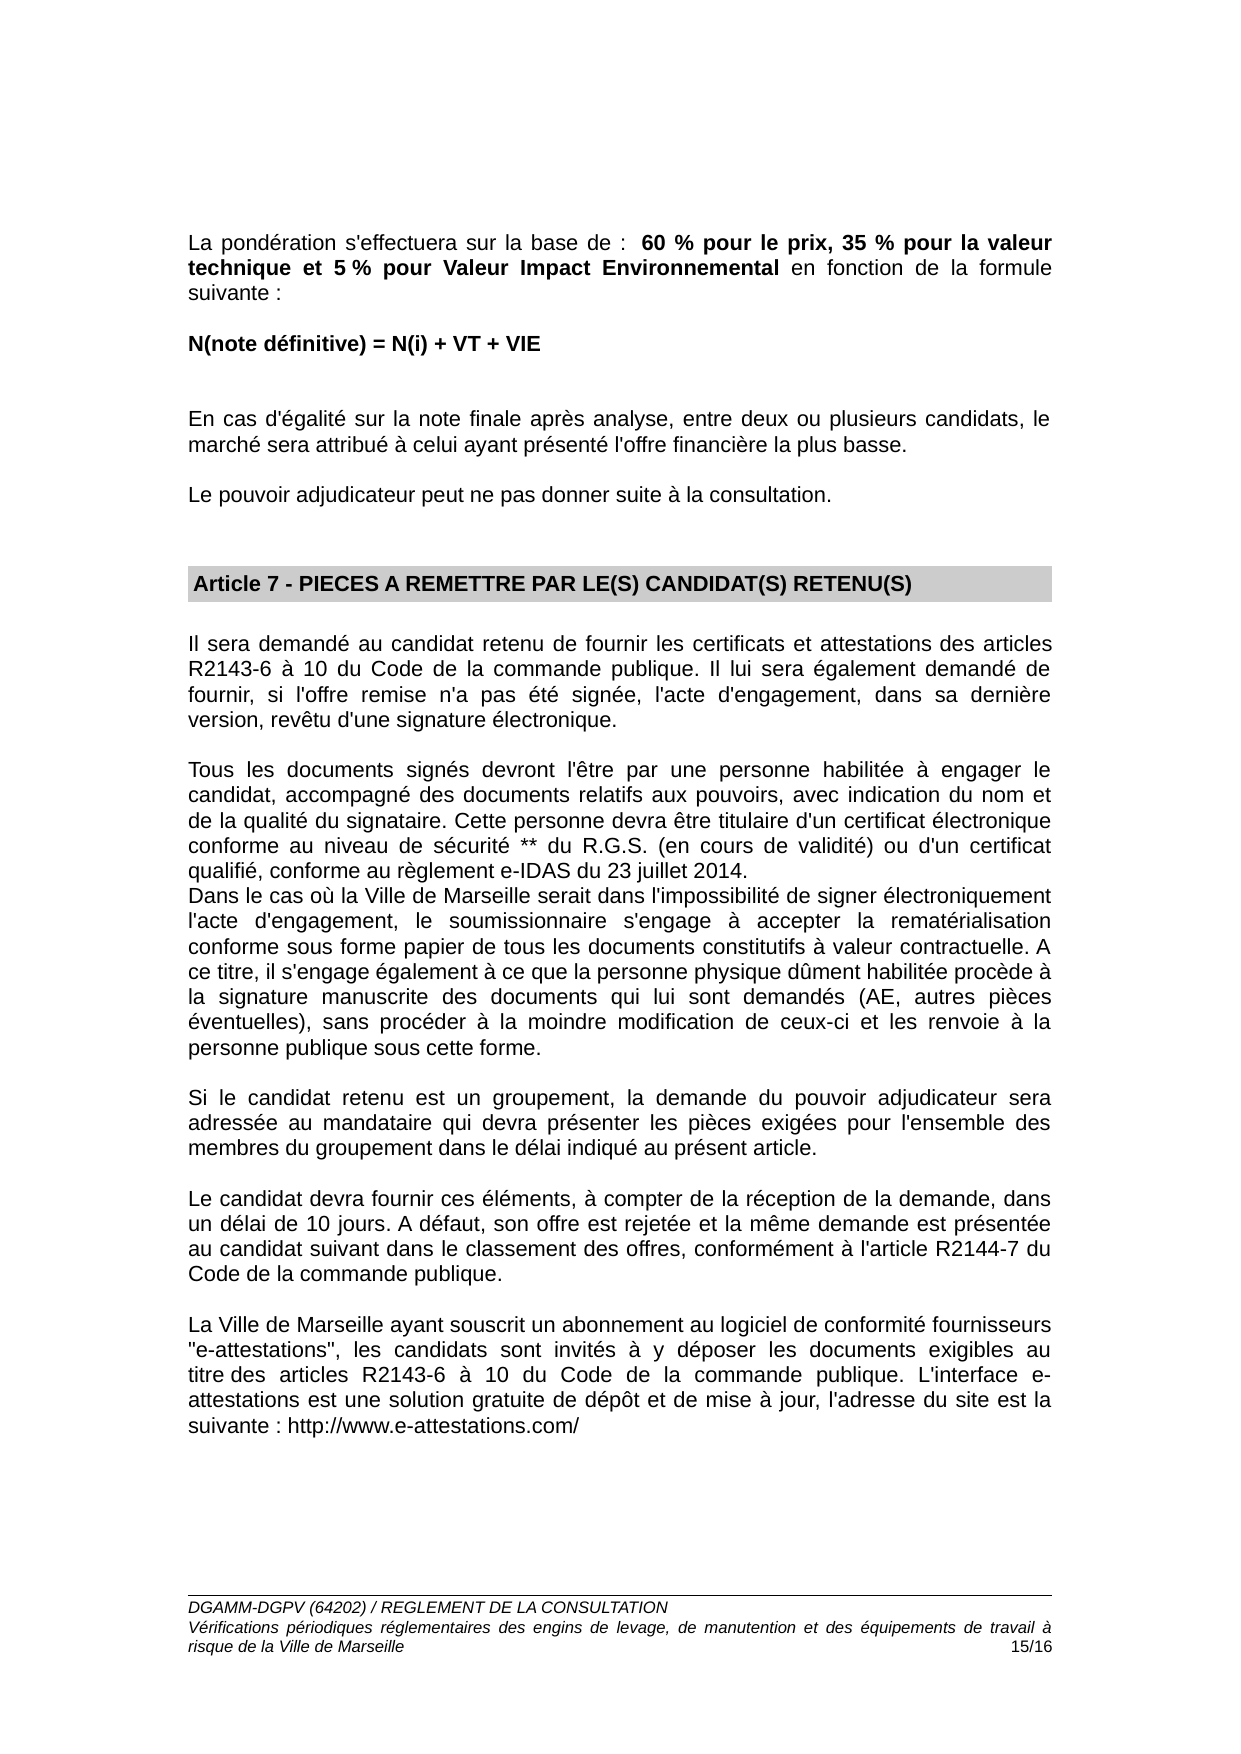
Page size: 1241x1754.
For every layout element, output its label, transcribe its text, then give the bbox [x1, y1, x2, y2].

text Dans le cas où la Ville de Marseille serait dans l'impossibilité de signer électroniquement l'acte d'engagement, le soumissionnaire s'engage à accepter la rematérialisation conforme sous forme papier de tous les documents constitutifs à valeur contractuelle. A ce titre, il s'engage également à ce que la personne physique dûment habilitée procède à la signature manuscrite des documents qui lui sont demandés (AE, autres pièces éventuelles), sans procéder à la moindre modification de ceux-ci et les renvoie à la personne publique sous cette forme. [188, 883, 1052, 1059]
text Le pouvoir adjudicateur peut ne pas donner suite à la consultation. [188, 482, 1052, 507]
text N(note définitive) = N(i) + VT + VIE [188, 331, 1052, 356]
text La pondération s'effectuera sur la base de : 60 % pour le prix, 35 % pour la valeur technique et 5 % pour Valeur Impact Environnemental en fonction de la formule suivante : [188, 230, 1052, 305]
text Si le candidat retenu est un groupement, la demande du pouvoir adjudicateur sera adressée au mandataire qui devra présenter les pièces exigées pour l'ensemble des membres du groupement dans le délai indiqué au présent article. [188, 1085, 1052, 1160]
text Le candidat devra fournir ces éléments, à compter de la réception de la demande, dans un délai de 10 jours. A défaut, son offre est rejetée et la même demande est présentée au candidat suivant dans le classement des offres, conformément à l'article R2144-7 du Code de la commande publique. [188, 1186, 1052, 1286]
text Tous les documents signés devront l'être par une personne habilitée à engager le candidat, accompagné des documents relatifs aux pouvoirs, avec indication du nom et de la qualité du signataire. Cette personne devra être titulaire d'un certificat électronique conforme au niveau de sécurité ** du R.G.S. (en cours de validité) ou d'un certificat qualifié, conforme au règlement e-IDAS du 23 juillet 2014. [188, 757, 1052, 883]
text En cas d'égalité sur la note finale après analyse, entre deux ou plusieurs candidats, le marché sera attribué à celui ayant présenté l'offre financière la plus basse. [188, 406, 1052, 457]
text La Ville de Marseille ayant souscrit un abonnement au logiciel de conformité fournisseurs "e-attestations", les candidats sont invités à y déposer les documents exigibles au titre des articles R2143-6 à 10 du Code de la commande publique. L'interface e-attestations est une solution gratuite de dépôt et de mise à jour, l'adresse du site est la suivante : http://www.e-attestations.com/ [188, 1312, 1052, 1438]
text Il sera demandé au candidat retenu de fournir les certificats et attestations des articles R2143-6 à 10 du Code de la commande publique. Il lui sera également demandé de fournir, si l'offre remise n'a pas été signée, l'acte d'engagement, dans sa dernière version, revêtu d'une signature électronique. [188, 631, 1052, 732]
subtitle PIECES A REMETTRE PAR LE(S) CANDIDAT(S) RETENU(S) [190, 568, 1050, 599]
